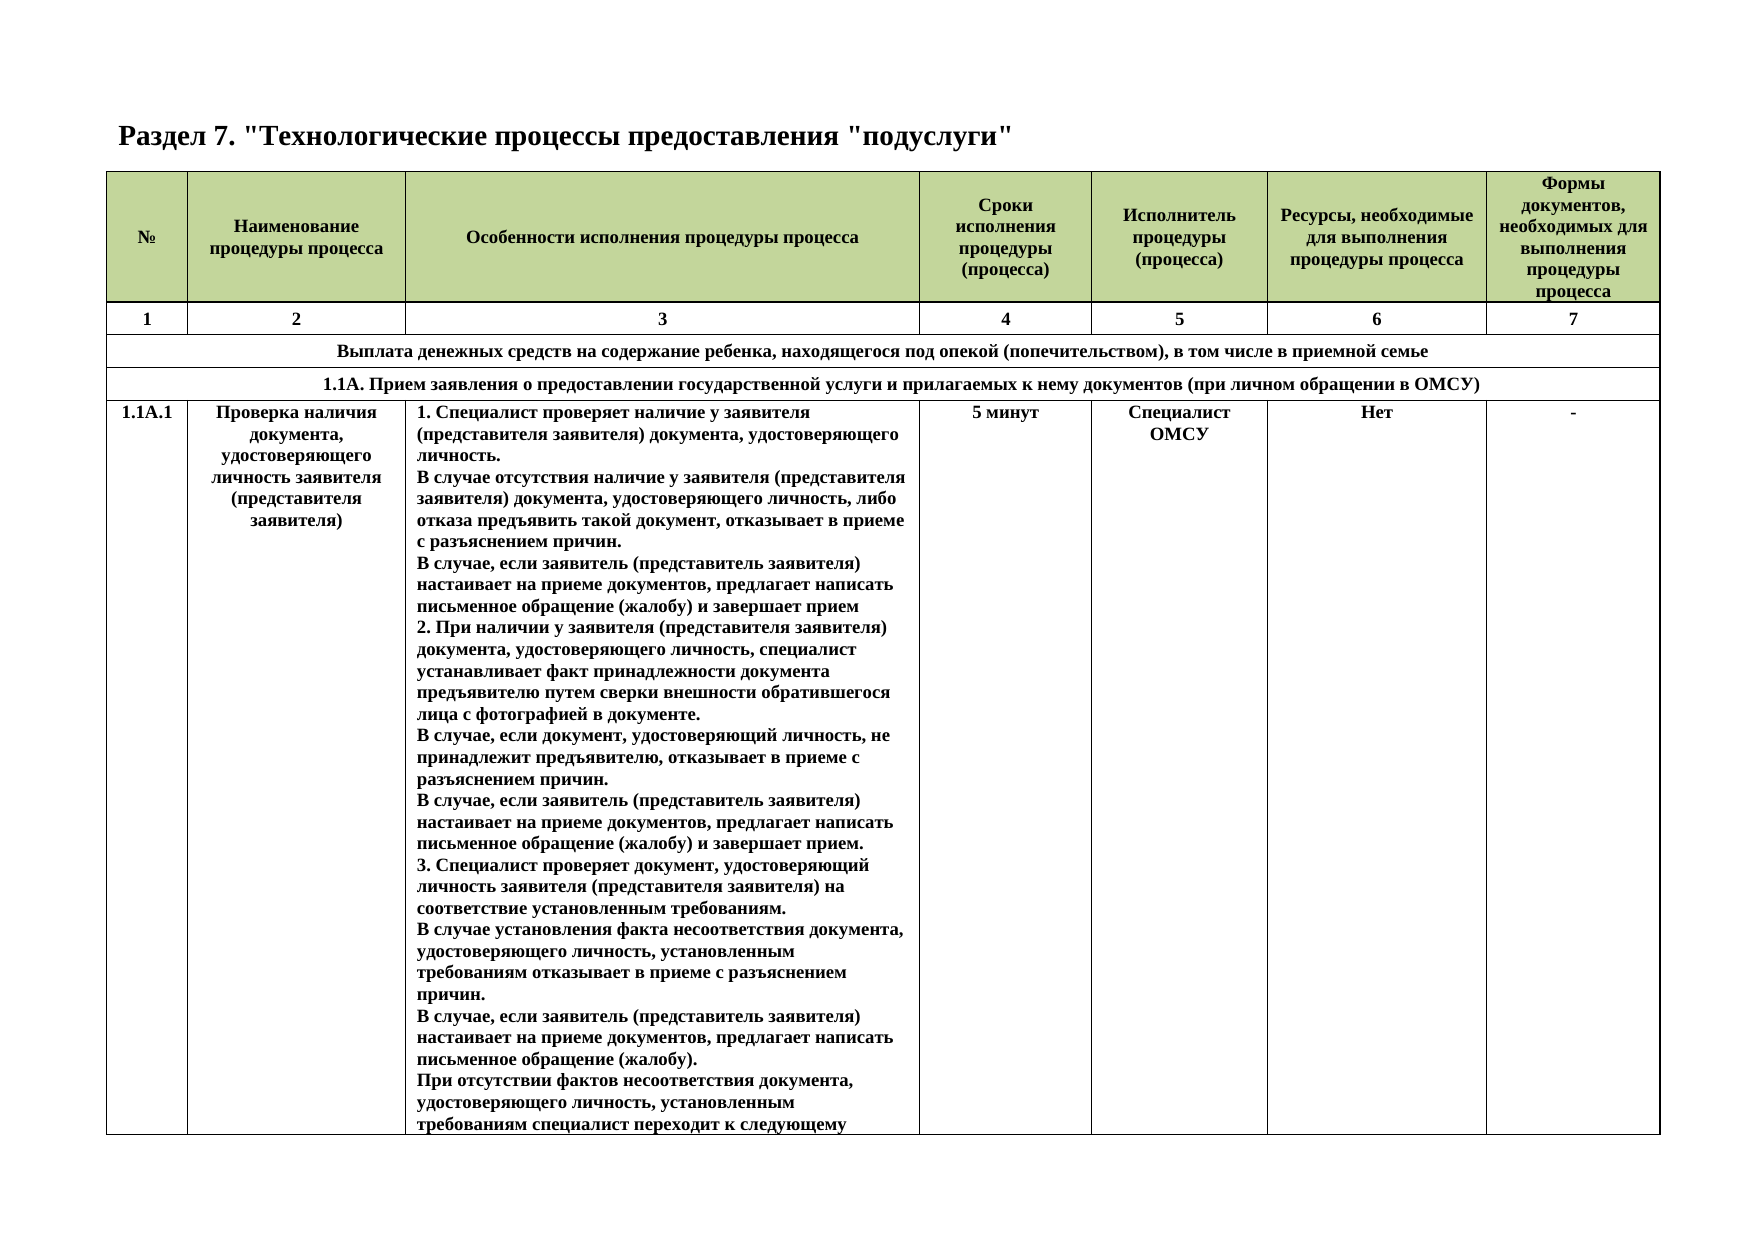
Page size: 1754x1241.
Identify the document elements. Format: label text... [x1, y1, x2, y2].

table_header Наименование процедуры процесса [188, 172, 405, 301]
table_cell 1.1А.1 [107, 401, 187, 1134]
table_cell 5 [1092, 303, 1267, 334]
table_cell Специалист ОМСУ [1092, 401, 1267, 1134]
table_cell 1.1А. Прием заявления о предоставлении государственной услуги и прилагаемых к нему документов (при личном обращении в ОМСУ) [107, 368, 1659, 400]
table_header № [107, 172, 187, 301]
table_cell Проверка наличия документа, удостоверяющего личность заявителя (представителя заявителя) [188, 401, 405, 1134]
table_cell 3 [406, 303, 919, 334]
table_cell 4 [920, 303, 1091, 334]
table_cell 7 [1487, 303, 1659, 334]
table_header Сроки исполнения процедуры (процесса) [920, 172, 1091, 301]
table_header Формы документов, необходимых для выполнения процедуры процесса [1487, 172, 1659, 301]
table_cell - [1487, 401, 1659, 1134]
table_cell 6 [1268, 303, 1486, 334]
table_cell 1. Специалист проверяет наличие у заявителя (представителя заявителя) документа, удостоверяющего личность. В случае отсутствия наличие у заявителя (представителя заявителя) документа, удостоверяющего личность, либо отказа предъявить такой документ, отказывает в приеме с разъяснением причин. В случае, если заявитель (представитель заявителя) настаивает на приеме документов, предлагает написать письменное обращение (жалобу) и завершает прием 2. При наличии у заявителя (представителя заявителя) документа, удостоверяющего личность, специалист устанавливает факт принадлежности документа предъявителю путем сверки внешности обратившегося лица с фотографией в документе. В случае, если документ, удостоверяющий личность, не принадлежит предъявителю, отказывает в приеме с разъяснением причин. В случае, если заявитель (представитель заявителя) настаивает на приеме документов, предлагает написать письменное обращение (жалобу) и завершает прием. 3. Специалист проверяет документ, удостоверяющий личность заявителя (представителя заявителя) на соответствие установленным требованиям. В случае установления факта несоответствия документа, удостоверяющего личность, установленным требованиям отказывает в приеме с разъяснением причин. В случае, если заявитель (представитель заявителя) настаивает на приеме документов, предлагает написать письменное обращение (жалобу). При отсутствии фактов несоответствия документа, удостоверяющего личность, установленным требованиям специалист переходит к следующему [406, 401, 919, 1134]
table_cell 5 минут [920, 401, 1091, 1134]
table_cell 1 [107, 303, 187, 334]
table_header Особенности исполнения процедуры процесса [406, 172, 919, 301]
text Раздел 7. "Технологические процессы предоставления "подуслуги" [118, 118, 1683, 152]
table_header Исполнитель процедуры (процесса) [1092, 172, 1267, 301]
table_cell 2 [188, 303, 405, 334]
table_header Ресурсы, необходимые для выполнения процедуры процесса [1268, 172, 1486, 301]
table_cell Нет [1268, 401, 1486, 1134]
table_cell Выплата денежных средств на содержание ребенка, находящегося под опекой (попечительством), в том числе в приемной семье [107, 335, 1659, 367]
